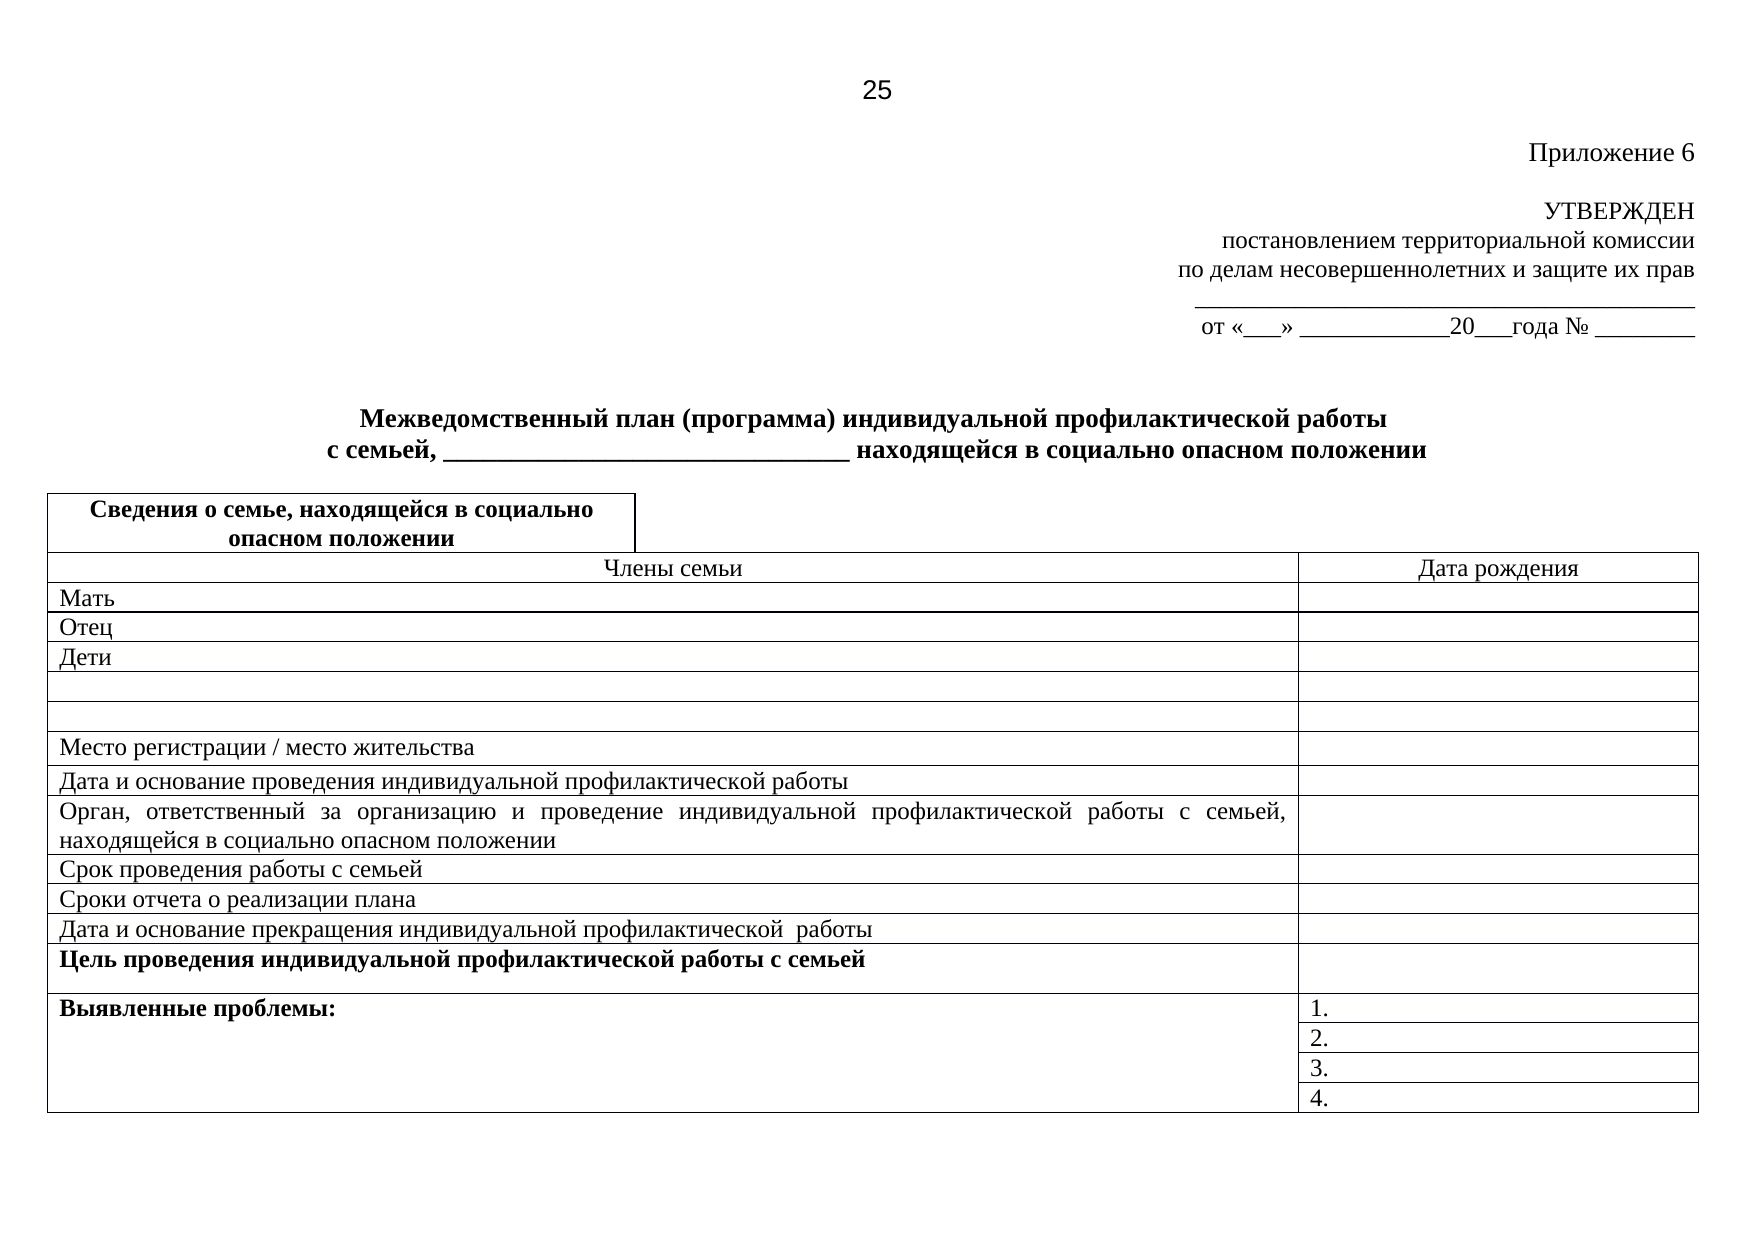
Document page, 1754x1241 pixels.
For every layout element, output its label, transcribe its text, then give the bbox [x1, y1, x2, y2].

table_cell Дата рождения [1299, 553, 1698, 582]
table_cell Дата и основание проведения индивидуальной профилактической работы [48, 766, 1298, 795]
table_cell 3. [1299, 1053, 1698, 1082]
table_cell [1299, 766, 1698, 795]
table_cell [1299, 732, 1698, 765]
table_cell [1299, 796, 1698, 853]
table_cell [1299, 642, 1698, 671]
table_cell [1299, 583, 1698, 611]
table_cell [1299, 944, 1698, 992]
table_cell [1299, 914, 1698, 943]
text Приложение 6 [59, 136, 1695, 167]
table_cell Сроки отчета о реализации плана [48, 884, 1298, 913]
table_cell Цель проведения индивидуальной профилактической работы с семьей [48, 944, 1298, 992]
table_cell [1299, 855, 1698, 883]
table_cell [1299, 672, 1698, 701]
table_cell 1. [1299, 994, 1698, 1022]
text постановлением территориальной комиссии [59, 225, 1695, 254]
table_cell Срок проведения работы с семьей [48, 855, 1298, 883]
text по делам несовершеннолетних и защите их прав [59, 254, 1695, 282]
table_cell Выявленные проблемы: [48, 994, 1298, 1112]
table_header Сведения о семье, находящейся в социально опасном положении [48, 494, 634, 552]
table_cell Дата и основание прекращения индивидуальной профилактической работы [48, 914, 1298, 943]
table_cell [48, 702, 1298, 731]
table_cell [1299, 702, 1698, 731]
table_cell [1299, 884, 1698, 913]
table_cell 2. [1299, 1023, 1698, 1052]
table_cell [1299, 613, 1698, 641]
table_cell Члены семьи [48, 553, 1298, 582]
text от «___» ____________20___года № ________ [59, 311, 1695, 340]
text Межведомственный план (программа) индивидуальной профилактической работы [59, 402, 1695, 433]
text с семьей, ______________________________ находящейся в социально опасном положении [59, 433, 1695, 464]
table_cell Мать [48, 583, 1298, 611]
text УТВЕРЖДЕН [59, 196, 1695, 225]
table_cell Дети [48, 642, 1298, 671]
table_cell Место регистрации / место жительства [48, 732, 1298, 765]
table_cell Отец [48, 613, 1298, 641]
text ________________________________________ [59, 282, 1695, 311]
table_header [636, 493, 1698, 552]
table_cell 4. [1299, 1083, 1698, 1112]
table_cell [48, 672, 1298, 701]
table_cell Орган, ответственный за организацию и проведение индивидуальной профилактической работы с семьей, находящейся в социально опасном положении [48, 796, 1298, 853]
